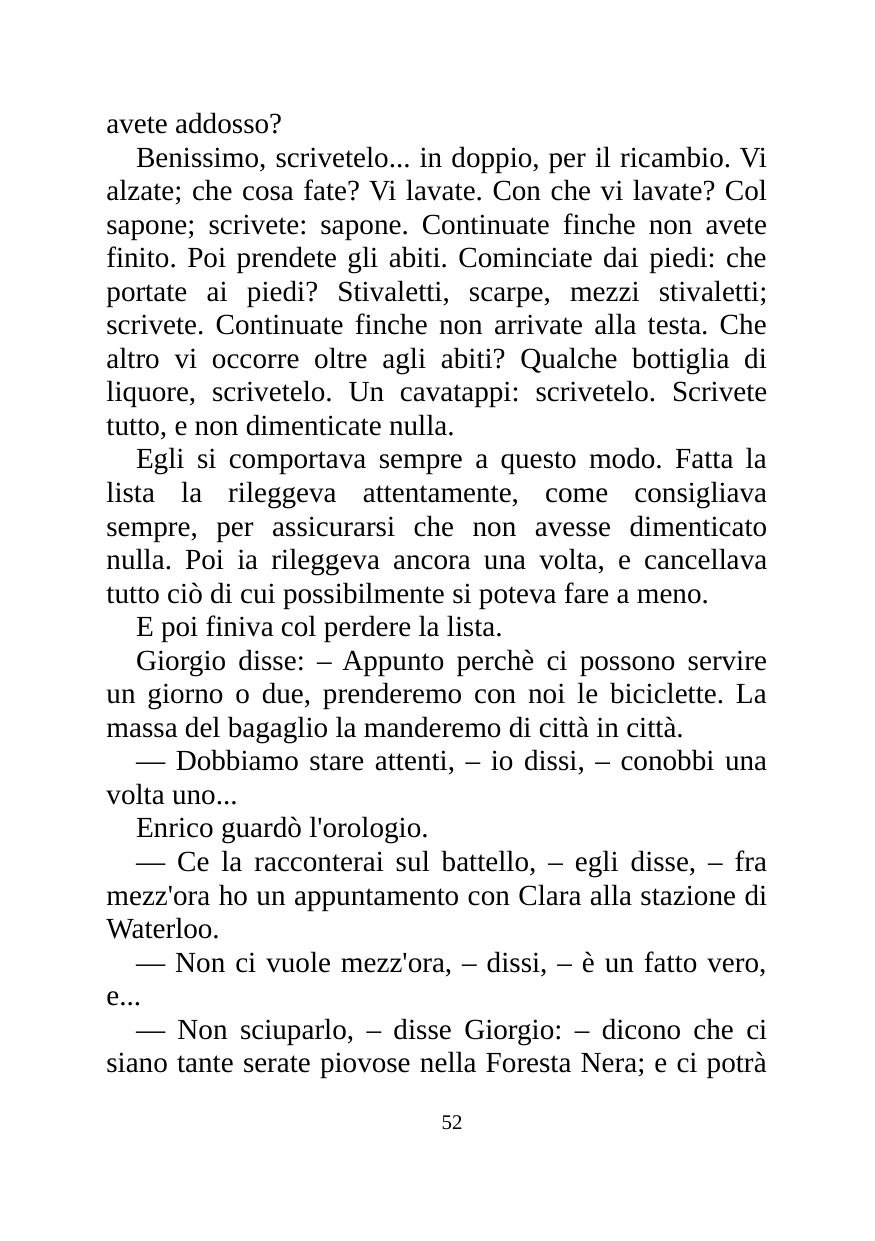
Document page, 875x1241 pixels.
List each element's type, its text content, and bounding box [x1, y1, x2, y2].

text E poi finiva col perdere la lista. [106, 609, 768, 643]
text Benissimo, scrivetelo... in doppio, per il ricambio. Vi alzate; che cosa fate? Vi lavate. Con che vi lavate? Col sapone; scrivete: sapone. Continuate finche non avete finito. Poi prendete gli abiti. Cominciate dai piedi: che portate ai piedi? Stivaletti, scarpe, mezzi stivaletti; scrivete. Continuate finche non arrivate alla testa. Che altro vi occorre oltre agli abiti? Qualche bottiglia di liquore, scrivetelo. Un cavatappi: scrivetelo. Scrivete tutto, e non dimenticate nulla. [106, 140, 768, 442]
text — Non sciuparlo, – disse Giorgio: – dicono che ci siano tante serate piovose nella Foresta Nera; e ci potrà [106, 1012, 768, 1079]
text — Ce la racconterai sul battello, – egli disse, – fra mezz'ora ho un appuntamento con Clara alla stazione di Waterloo. [106, 844, 768, 945]
text — Dobbiamo stare attenti, – io dissi, – conobbi una volta uno... [106, 743, 768, 811]
text Egli si comportava sempre a questo modo. Fatta la lista la rileggeva attentamente, come consigliava sempre, per assicurarsi che non avesse dimenticato nulla. Poi ia rileggeva ancora una volta, e cancellava tutto ciò di cui possibilmente si poteva fare a meno. [106, 442, 768, 609]
text avete addosso? [106, 106, 768, 140]
text Giorgio disse: – Appunto perchè ci possono servire un giorno o due, prenderemo con noi le biciclette. La massa del bagaglio la manderemo di città in città. [106, 643, 768, 743]
text Enrico guardò l'orologio. [106, 811, 768, 844]
text — Non ci vuole mezz'ora, – dissi, – è un fatto vero, e... [106, 945, 768, 1012]
